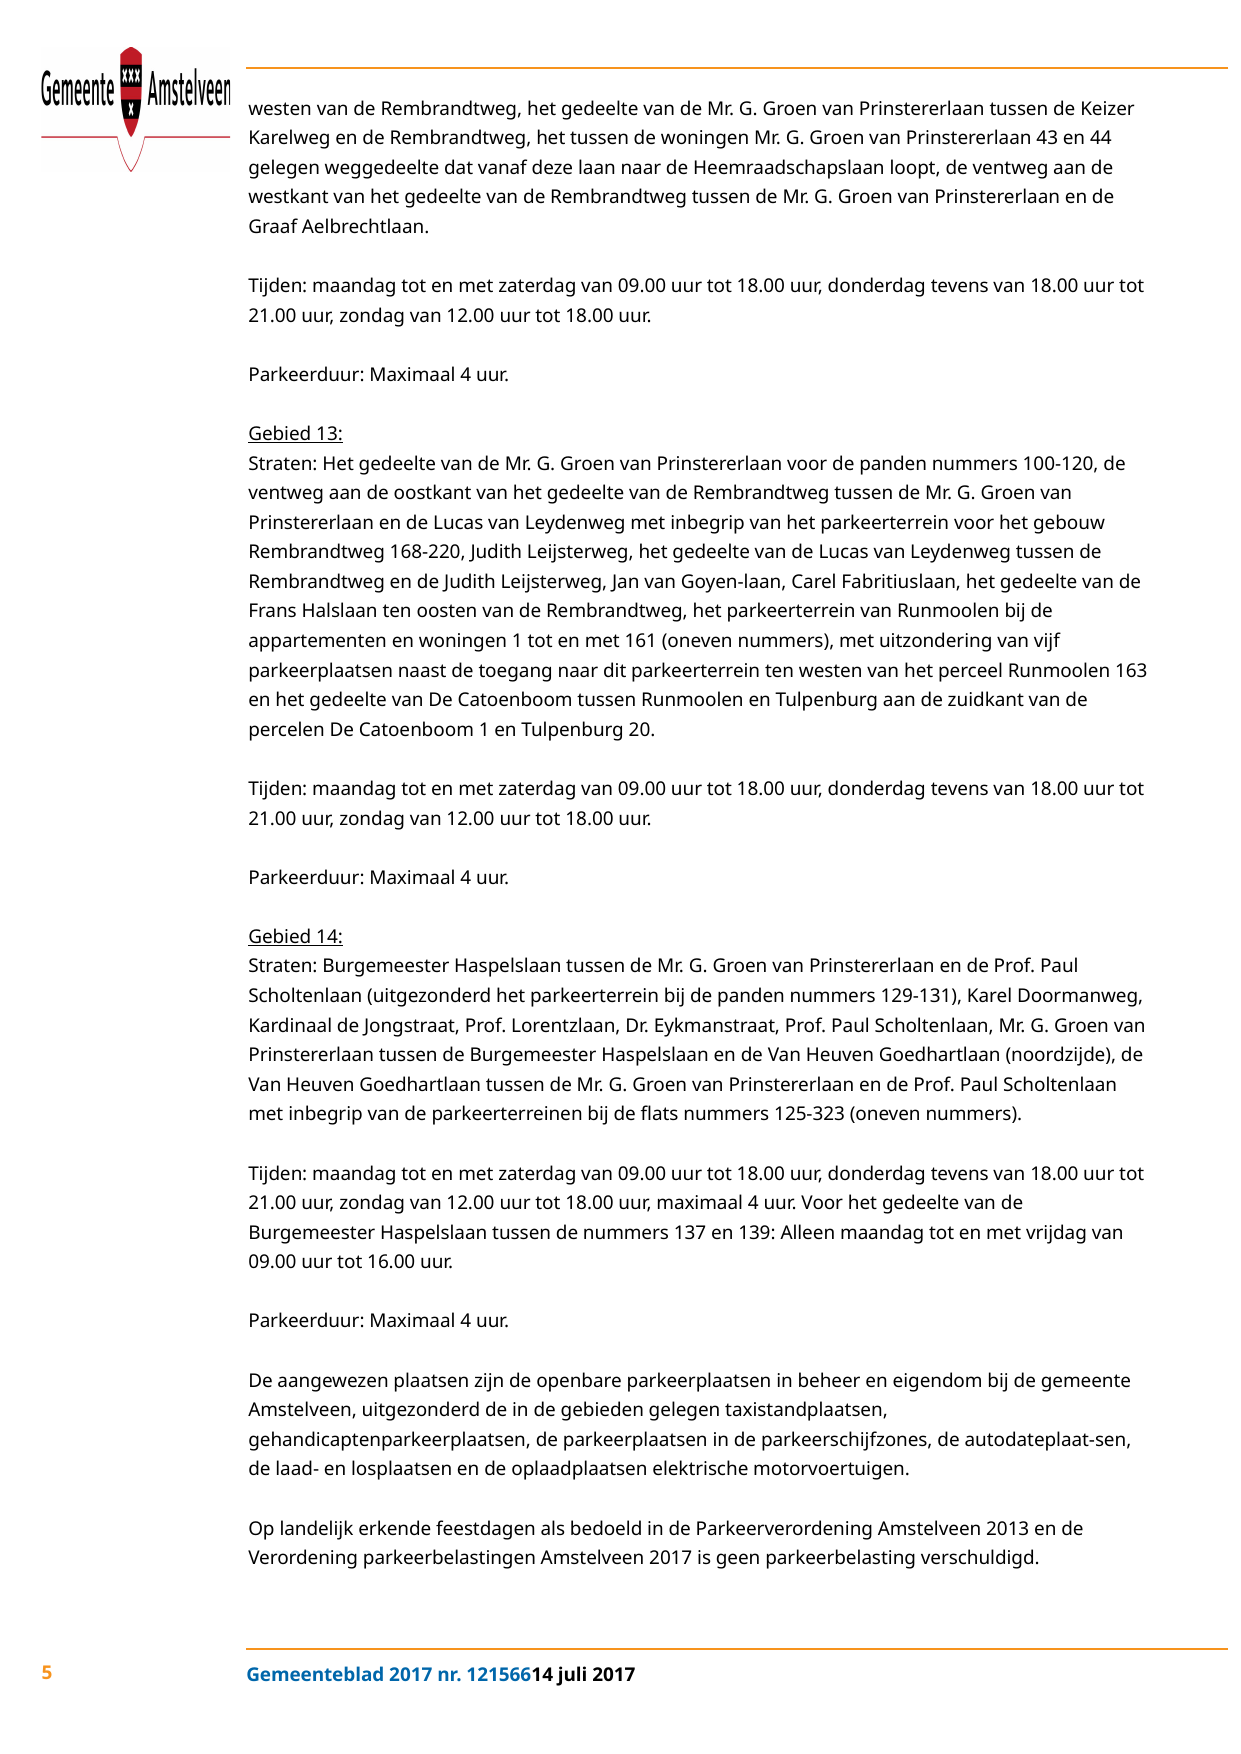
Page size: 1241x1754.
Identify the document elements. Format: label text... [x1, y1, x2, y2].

text Gebied 13: [248, 420, 1152, 446]
text Tijden: maandag tot en met zaterdag van 09.00 uur tot 18.00 uur, donderdag tevens van 18.00 uur tot 21.00 uur, zondag van 12.00 uur tot 18.00 uur, maximaal 4 uur. Voor het gedeelte van de Burgemeester Haspelslaan tussen de nummers 137 en 139: Alleen maandag tot en met vrijdag van 09.00 uur tot 16.00 uur. [248, 1160, 1152, 1274]
text De aangewezen plaatsen zijn de openbare parkeerplaatsen in beheer en eigendom bij de gemeente Amstelveen, uitgezonderd de in de gebieden gelegen taxistandplaatsen, gehandicaptenparkeerplaatsen, de parkeerplaatsen in de parkeerschijfzones, de autodateplaat-sen, de laad- en losplaatsen en de oplaadplaatsen elektrische motorvoertuigen. [248, 1367, 1152, 1481]
text Parkeerduur: Maximaal 4 uur. [248, 1308, 1152, 1333]
text Parkeerduur: Maximaal 4 uur. [248, 361, 1152, 387]
text Tijden: maandag tot en met zaterdag van 09.00 uur tot 18.00 uur, donderdag tevens van 18.00 uur tot 21.00 uur, zondag van 12.00 uur tot 18.00 uur. [248, 272, 1152, 328]
picture [41, 47, 231, 172]
text Parkeerduur: Maximaal 4 uur. [248, 864, 1152, 890]
text Straten: Burgemeester Haspelslaan tussen de Mr. G. Groen van Prinstererlaan en de Prof. Paul Scholtenlaan (uitgezonderd het parkeerterrein bij de panden nummers 129-131), Karel Doormanweg, Kardinaal de Jongstraat, Prof. Lorentzlaan, Dr. Eykmanstraat, Prof. Paul Scholtenlaan, Mr. G. Groen van Prinstererlaan tussen de Burgemeester Haspelslaan en de Van Heuven Goedhartlaan (noordzijde), de Van Heuven Goedhartlaan tussen de Mr. G. Groen van Prinstererlaan en de Prof. Paul Scholtenlaan met inbegrip van de parkeerterreinen bij de flats nummers 125-323 (oneven nummers). [248, 953, 1152, 1126]
text westen van de Rembrandtweg, het gedeelte van de Mr. G. Groen van Prinstererlaan tussen de Keizer Karelweg en de Rembrandtweg, het tussen de woningen Mr. G. Groen van Prinstererlaan 43 en 44 gelegen weggedeelte dat vanaf deze laan naar de Heemraadschapslaan loopt, de ventweg aan de westkant van het gedeelte van de Rembrandtweg tussen de Mr. G. Groen van Prinstererlaan en de Graaf Aelbrechtlaan. [248, 95, 1152, 239]
text Op landelijk erkende feestdagen als bedoeld in de Parkeerverordening Amstelveen 2013 en de Verordening parkeerbelastingen Amstelveen 2017 is geen parkeerbelasting verschuldigd. [248, 1515, 1152, 1570]
text Gebied 14: [248, 923, 1152, 949]
text Tijden: maandag tot en met zaterdag van 09.00 uur tot 18.00 uur, donderdag tevens van 18.00 uur tot 21.00 uur, zondag van 12.00 uur tot 18.00 uur. [248, 775, 1152, 831]
text Straten: Het gedeelte van de Mr. G. Groen van Prinstererlaan voor de panden nummers 100-120, de ventweg aan de oostkant van het gedeelte van de Rembrandtweg tussen de Mr. G. Groen van Prinstererlaan en de Lucas van Leydenweg met inbegrip van het parkeerterrein voor het gebouw Rembrandtweg 168-220, Judith Leijsterweg, het gedeelte van de Lucas van Leydenweg tussen de Rembrandtweg en de Judith Leijsterweg, Jan van Goyen-laan, Carel Fabritiuslaan, het gedeelte van de Frans Halslaan ten oosten van de Rembrandtweg, het parkeerterrein van Runmoolen bij de appartementen en woningen 1 tot en met 161 (oneven nummers), met uitzondering van vijf parkeerplaatsen naast de toegang naar dit parkeerterrein ten westen van het perceel Runmoolen 163 en het gedeelte van De Catoenboom tussen Runmoolen en Tulpenburg aan de zuidkant van de percelen De Catoenboom 1 en Tulpenburg 20. [248, 450, 1152, 742]
